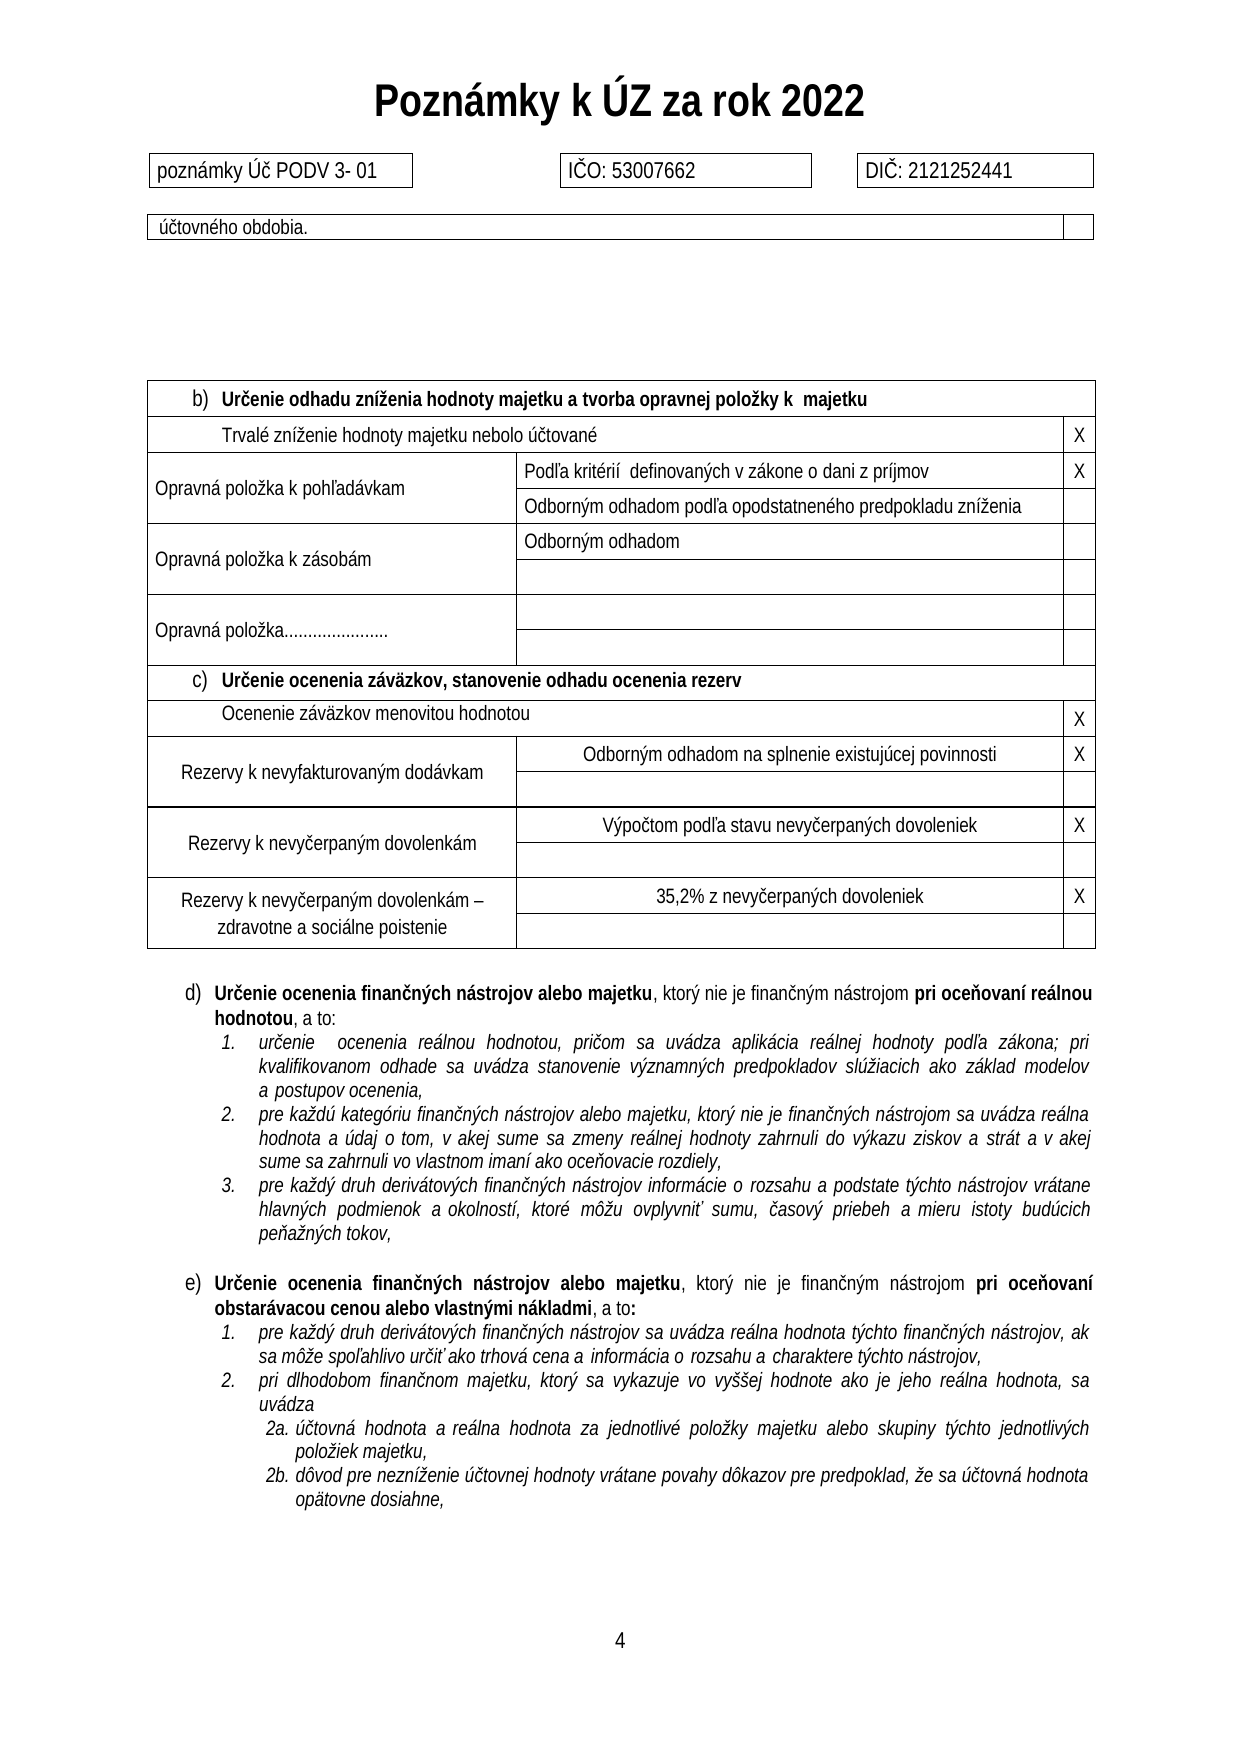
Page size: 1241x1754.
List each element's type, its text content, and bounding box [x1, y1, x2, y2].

table_cell Trvalé zníženie hodnoty majetku nebolo účtované [148, 417, 1063, 452]
list Určenie ocenenia finančných nástrojov alebo majetku, ktorý nie je finančným nástrojom pri oceňovaní obstarávacou cenou alebo vlastnými nákladmi, a to: [185, 1269, 1093, 1319]
table_cell [1064, 489, 1095, 523]
table_cell [1064, 630, 1095, 665]
table_cell X [1064, 453, 1095, 488]
list pri dlhodobom finančnom majetku, ktorý sa vykazuje vo vyššej hodnote ako je jeho reálna hodnota, sa uvádza [221, 1367, 1093, 1415]
table_cell X [1064, 808, 1095, 842]
table_cell Ocenenie záväzkov menovitou hodnotou [148, 701, 1063, 736]
table_cell Odborným odhadom [517, 524, 1063, 558]
table_cell [1064, 560, 1095, 594]
table_cell Podľa kritérií definovaných v zákone o dani z príjmov [517, 453, 1063, 488]
table_cell Rezervy k nevyčerpaným dovolenkám – zdravotne a sociálne poistenie [148, 878, 516, 948]
table_cell X [1064, 737, 1095, 771]
table_cell X [1064, 417, 1095, 452]
table_cell Opravná položka k pohľadávkam [148, 453, 516, 523]
table_cell Odborným odhadom na splnenie existujúcej povinnosti [517, 737, 1063, 771]
list pre každý druh derivátových finančných nástrojov informácie o rozsahu a podstate týchto nástrojov vrátane hlavných podmienok a okolností, ktoré môžu ovplyvniť sumu, časový priebeh a mieru istoty budúcich peňažných tokov, [221, 1173, 1093, 1245]
list pre každú kategóriu finančných nástrojov alebo majetku, ktorý nie je finančných nástrojom sa uvádza reálna hodnota a údaj o tom, v akej sume sa zmeny reálnej hodnoty zahrnuli do výkazu ziskov a strát a v akej sume sa zahrnuli vo vlastnom imaní ako oceňovacie rozdiely, [221, 1102, 1093, 1173]
table_cell 35,2% z nevyčerpaných dovoleniek [517, 878, 1063, 913]
table_cell Odborným odhadom podľa opodstatneného predpokladu zníženia [517, 489, 1063, 523]
table_cell Výpočtom podľa stavu nevyčerpaných dovoleniek [517, 808, 1063, 842]
table_cell [517, 843, 1063, 877]
list pre každý druh derivátových finančných nástrojov sa uvádza reálna hodnota týchto finančných nástrojov, ak sa môže spoľahlivo určiť ako trhová cena a informácia o rozsahu a charaktere týchto nástrojov, [221, 1319, 1093, 1367]
table_cell Opravná položka k zásobám [148, 524, 516, 594]
table_cell [1064, 215, 1093, 239]
table_cell Rezervy k nevyfakturovaným dodávkam [148, 737, 516, 806]
list Určenie ocenenia finančných nástrojov alebo majetku, ktorý nie je finančným nástrojom pri oceňovaní reálnou hodnotou, a to: [185, 979, 1093, 1030]
table_cell [517, 595, 1063, 629]
table_cell [1064, 843, 1095, 877]
table_cell [1064, 914, 1095, 948]
table_cell [1064, 524, 1095, 558]
table_cell Určenie ocenenia záväzkov, stanovenie odhadu ocenenia rezerv [148, 666, 1095, 700]
table_cell účtovného obdobia. [148, 215, 1063, 239]
table_header Určenie odhadu zníženia hodnoty majetku a tvorba opravnej položky k majetku [148, 381, 1095, 416]
table_cell [517, 560, 1063, 594]
table_cell [517, 630, 1063, 665]
table_cell X [1064, 701, 1095, 736]
table_cell [1064, 595, 1095, 629]
table_cell [517, 772, 1063, 806]
table_cell Opravná položka...................... [148, 595, 516, 665]
list účtovná hodnota a reálna hodnota za jednotlivé položky majetku alebo skupiny týchto jednotlivých položiek majetku, [266, 1415, 1093, 1463]
table_cell Rezervy k nevyčerpaným dovolenkám [148, 808, 516, 877]
table_cell X [1064, 878, 1095, 913]
table_cell [517, 914, 1063, 948]
list určenie ocenenia reálnou hodnotou, pričom sa uvádza aplikácia reálnej hodnoty podľa zákona; pri kvalifikovanom odhade sa uvádza stanovenie významných predpokladov slúžiacich ako základ modelov a postupov ocenenia, [221, 1030, 1093, 1102]
table_cell [1064, 772, 1095, 806]
list dôvod pre nezníženie účtovnej hodnoty vrátane povahy dôkazov pre predpoklad, že sa účtovná hodnota opätovne dosiahne, [266, 1463, 1093, 1511]
